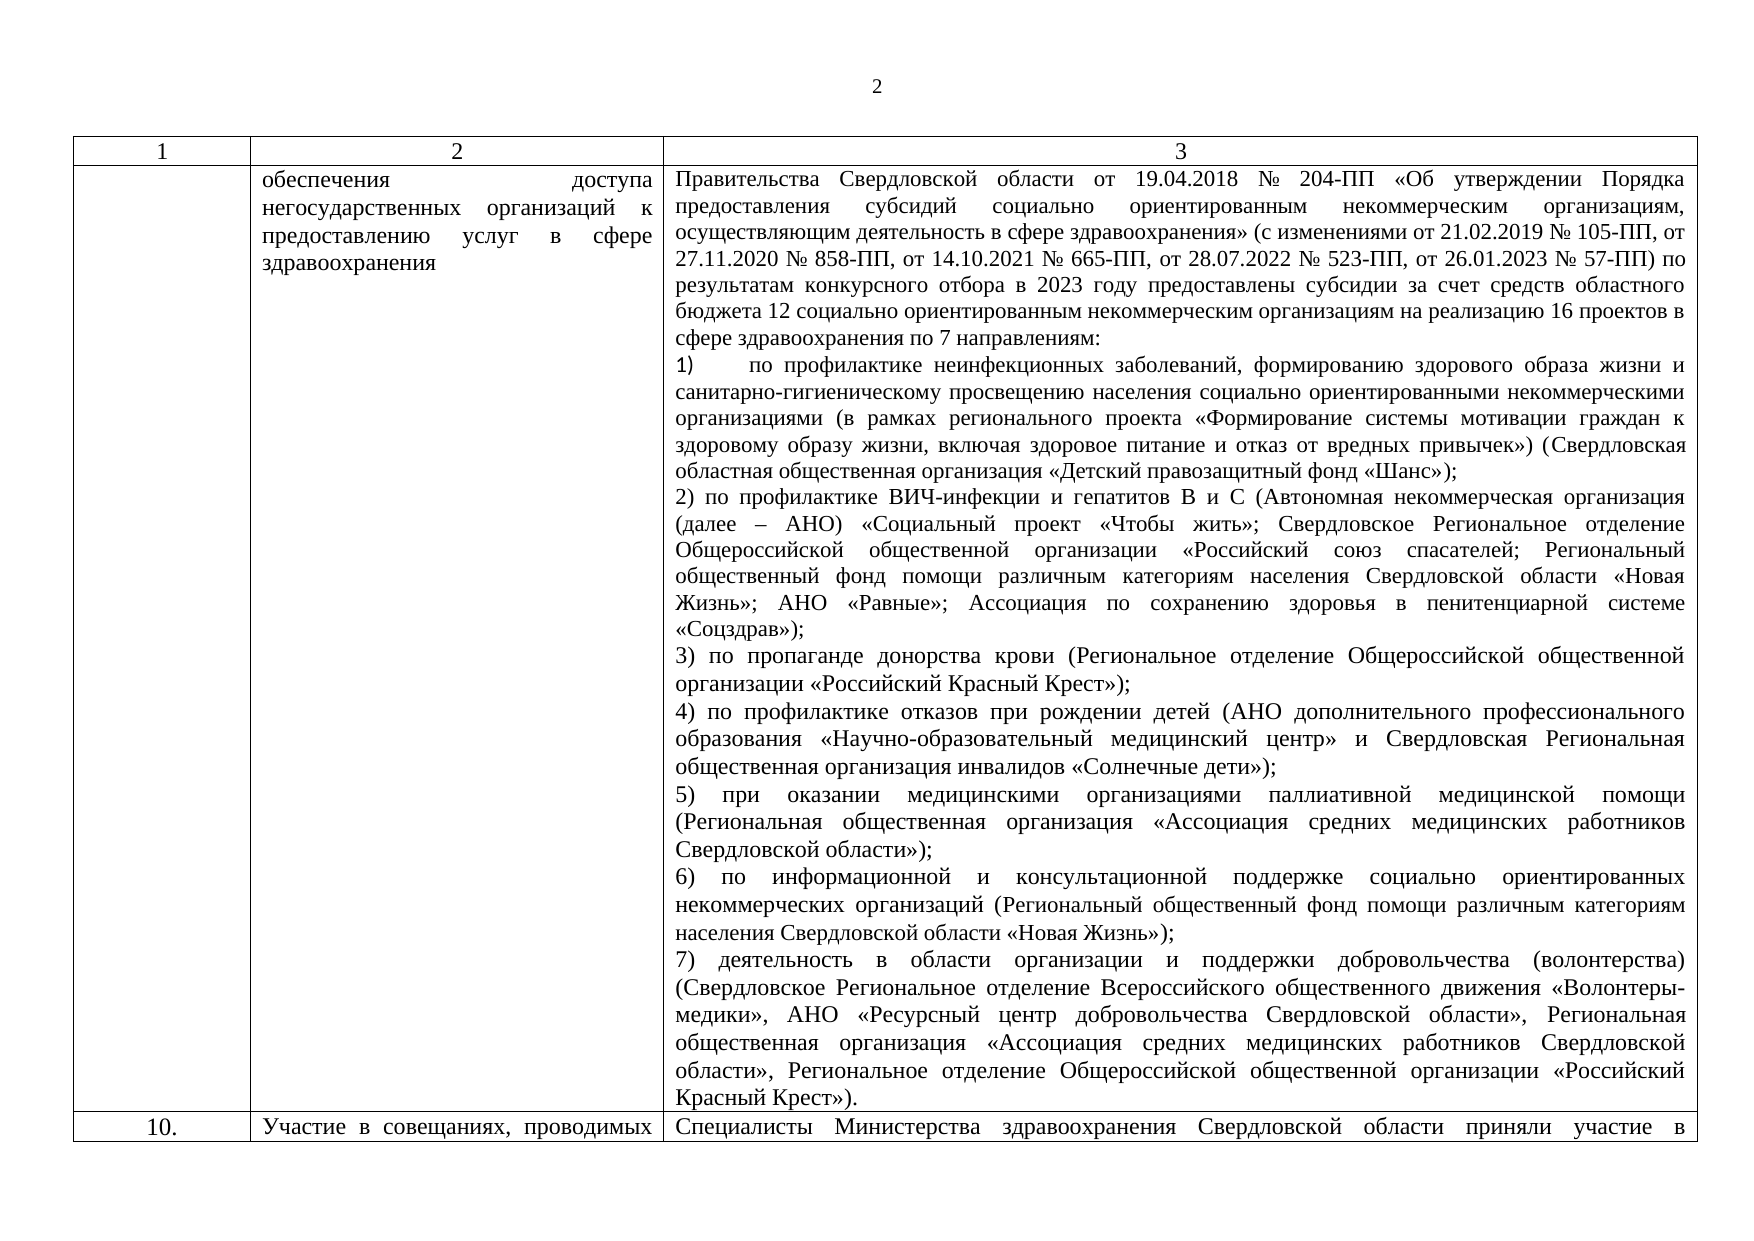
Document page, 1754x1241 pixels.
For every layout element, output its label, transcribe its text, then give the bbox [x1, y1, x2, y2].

table_cell Специалисты Министерства здравоохранения Свердловской области приняли участие в [664, 1112, 1697, 1141]
table_cell обеспечения доступа негосударственных организаций к предоставлению услуг в сфере здравоохранения [251, 166, 663, 1111]
table_header 1 [74, 137, 250, 164]
table_header 3 [664, 137, 1697, 164]
table_cell Участие в совещаниях, проводимых [251, 1112, 663, 1141]
table_cell 10. [74, 1112, 250, 1141]
table_cell Правительства Свердловской области от 19.04.2018 № 204-ПП «Об утверждении Порядка предоставления субсидий социально ориентированным некоммерческим организациям, осуществляющим деятельность в сфере здравоохранения» (с изменениями от 21.02.2019 № 105-ПП, от 27.11.2020 № 858-ПП, от 14.10.2021 № 665-ПП, от 28.07.2022 № 523-ПП, от 26.01.2023 № 57-ПП) по результатам конкурсного отбора в 2023 году предоставлены субсидии за счет средств областного бюджета 12 социально ориентированным некоммерческим организациям на реализацию 16 проектов в сфере здравоохранения по 7 направлениям: по профилактике неинфекционных заболеваний, формированию здорового образа жизни и санитарно-гигиеническому просвещению населения социально ориентированными некоммерческими организациями (в рамках регионального проекта «Формирование системы мотивации граждан к здоровому образу жизни, включая здоровое питание и отказ от вредных привычек») (Свердловская областная общественная организация «Детский правозащитный фонд «Шанс»); 2) по профилактике ВИЧ-инфекции и гепатитов В и С (Автономная некоммерческая организация (далее – АНО) «Социальный проект «Чтобы жить»; Свердловское Региональное отделение Общероссийской общественной организации «Российский союз спасателей; Региональный общественный фонд помощи различным категориям населения Свердловской области «Новая Жизнь»; АНО «Равные»; Ассоциация по сохранению здоровья в пенитенциарной системе «Соцздрав»); 3) по пропаганде донорства крови (Региональное отделение Общероссийской общественной организации «Российский Красный Крест»); 4) по профилактике отказов при рождении детей (АНО дополнительного профессионального образования «Научно-образовательный медицинский центр» и Свердловская Региональная общественная организация инвалидов «Солнечные дети»); 5) при оказании медицинскими организациями паллиативной медицинской помощи (Региональная общественная организация «Ассоциация средних медицинских работников Свердловской области»); 6) по информационной и консультационной поддержке социально ориентированных некоммерческих организаций (Региональный общественный фонд помощи различным категориям населения Свердловской области «Новая Жизнь»); 7) деятельность в области организации и поддержки добровольчества (волонтерства) (Свердловское Региональное отделение Всероссийского общественного движения «Волонтеры-медики», АНО «Ресурсный центр добровольчества Свердловской области», Региональная общественная организация «Ассоциация средних медицинских работников Свердловской области», Региональное отделение Общероссийской общественной организации «Российский Красный Крест»). [664, 166, 1697, 1111]
table_cell [74, 166, 250, 1111]
table_header 2 [251, 137, 663, 164]
